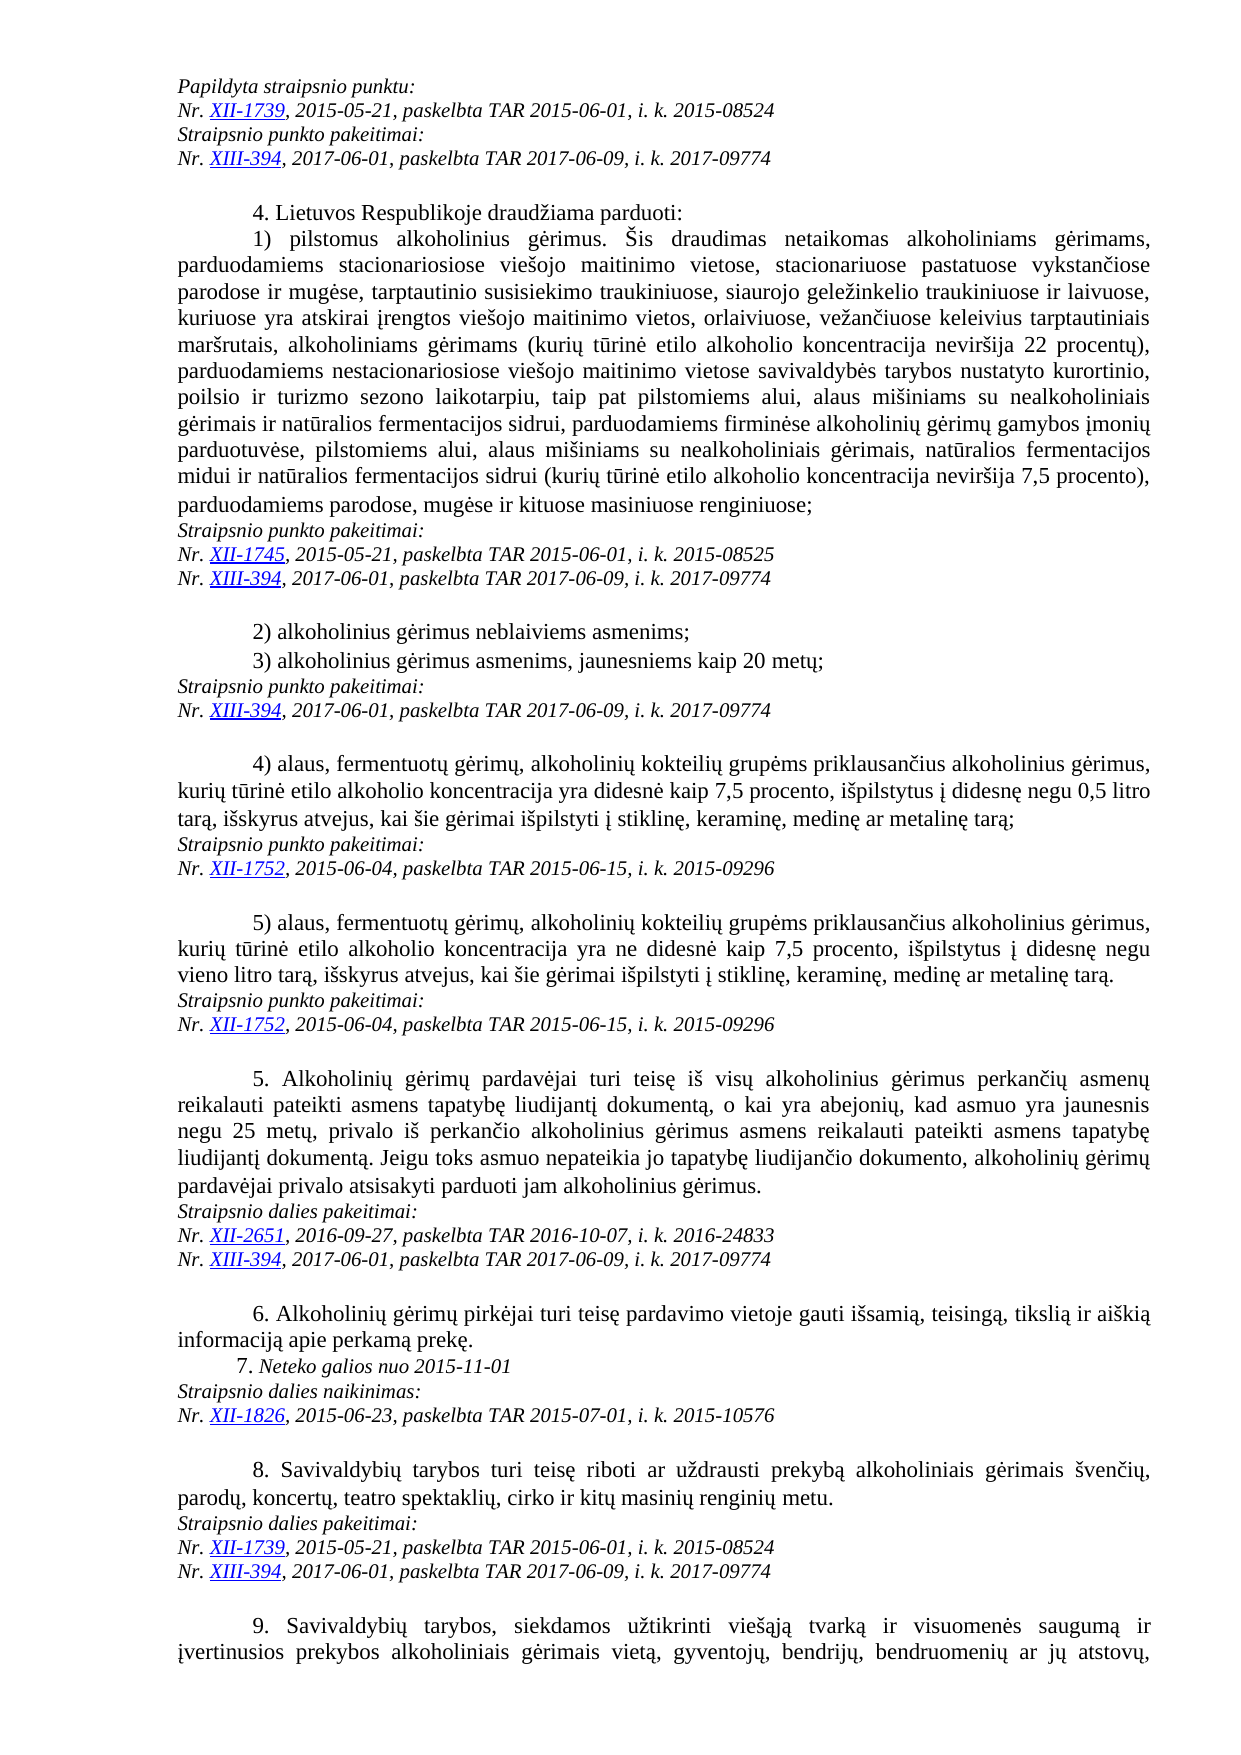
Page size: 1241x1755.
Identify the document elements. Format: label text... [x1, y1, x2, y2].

text 2) alkoholinius gėrimus neblaiviems asmenims; [177, 618, 1152, 645]
text 8. Savivaldybių tarybos turi teisę riboti ar uždrausti prekybą alkoholiniais gėrimais švenčių, parodų, koncertų, teatro spektaklių, cirko ir kitų masinių renginių metu. [177, 1456, 1152, 1511]
text Nr. XIII-394, 2017-06-01, paskelbta TAR 2017-06-09, i. k. 2017-09774 [177, 698, 1152, 722]
text Nr. XII-1826, 2015-06-23, paskelbta TAR 2015-07-01, i. k. 2015-10576 [177, 1403, 1152, 1427]
text Straipsnio punkto pakeitimai: [177, 832, 1152, 856]
text 4) alaus, fermentuotų gėrimų, alkoholinių kokteilių grupėms priklausančius alkoholinius gėrimus, kurių tūrinė etilo alkoholio koncentracija yra didesnė kaip 7,5 procento, išpilstytus į didesnę negu 0,5 litro tarą, išskyrus atvejus, kai šie gėrimai išpilstyti į stiklinę, keraminę, medinę ar metalinę tarą; [177, 750, 1152, 832]
text Straipsnio dalies naikinimas: [177, 1379, 1152, 1403]
text Straipsnio dalies pakeitimai: [177, 1511, 1152, 1535]
text Straipsnio punkto pakeitimai: [177, 517, 1152, 542]
text Nr. XII-1739, 2015-05-21, paskelbta TAR 2015-06-01, i. k. 2015-08524 [177, 1535, 1152, 1559]
text Straipsnio punkto pakeitimai: [177, 988, 1152, 1012]
text 1) pilstomus alkoholinius gėrimus. Šis draudimas netaikomas alkoholiniams gėrimams, parduodamiems stacionariosiose viešojo maitinimo vietose, stacionariuose pastatuose vykstančiose parodose ir mugėse, tarptautinio susisiekimo traukiniuose, siaurojo geležinkelio traukiniuose ir laivuose, kuriuose yra atskirai įrengtos viešojo maitinimo vietos, orlaiviuose, vežančiuose keleivius tarptautiniais maršrutais, alkoholiniams gėrimams (kurių tūrinė etilo alkoholio koncentracija neviršija 22 procentų), parduodamiems nestacionariosiose viešojo maitinimo vietose savivaldybės tarybos nustatyto kurortinio, poilsio ir turizmo sezono laikotarpiu, taip pat pilstomiems alui, alaus mišiniams su nealkoholiniais gėrimais ir natūralios fermentacijos sidrui, parduodamiems firminėse alkoholinių gėrimų gamybos įmonių parduotuvėse, pilstomiems alui, alaus mišiniams su nealkoholiniais gėrimais, natūralios fermentacijos midui ir natūralios fermentacijos sidrui (kurių tūrinė etilo alkoholio koncentracija neviršija 7,5 procento), parduodamiems parodose, mugėse ir kituose masiniuose renginiuose; [177, 225, 1152, 517]
text 7. Neteko galios nuo 2015-11-01 [177, 1352, 1152, 1379]
text Nr. XII-1752, 2015-06-04, paskelbta TAR 2015-06-15, i. k. 2015-09296 [177, 1012, 1152, 1036]
text 4. Lietuvos Respublikoje draudžiama parduoti: [177, 199, 1152, 225]
text Nr. XII-1745, 2015-05-21, paskelbta TAR 2015-06-01, i. k. 2015-08525 [177, 542, 1152, 566]
text Straipsnio dalies pakeitimai: [177, 1199, 1152, 1223]
text Nr. XIII-394, 2017-06-01, paskelbta TAR 2017-06-09, i. k. 2017-09774 [177, 1559, 1152, 1583]
text 6. Alkoholinių gėrimų pirkėjai turi teisę pardavimo vietoje gauti išsamią, teisingą, tikslią ir aiškią informaciją apie perkamą prekę. [177, 1300, 1152, 1352]
text 9. Savivaldybių tarybos, siekdamos užtikrinti viešąją tvarką ir visuomenės saugumą ir įvertinusios prekybos alkoholiniais gėrimais vietą, gyventojų, bendrijų, bendruomenių ar jų atstovų, [177, 1612, 1152, 1664]
text Straipsnio punkto pakeitimai: [177, 122, 1152, 146]
text Straipsnio punkto pakeitimai: [177, 673, 1152, 698]
text 5. Alkoholinių gėrimų pardavėjai turi teisę iš visų alkoholinius gėrimus perkančių asmenų reikalauti pateikti asmens tapatybę liudijantį dokumentą, o kai yra abejonių, kad asmuo yra jaunesnis negu 25 metų, privalo iš perkančio alkoholinius gėrimus asmens reikalauti pateikti asmens tapatybę liudijantį dokumentą. Jeigu toks asmuo nepateikia jo tapatybę liudijančio dokumento, alkoholinių gėrimų pardavėjai privalo atsisakyti parduoti jam alkoholinius gėrimus. [177, 1065, 1152, 1199]
text Papildyta straipsnio punktu: [177, 74, 1152, 98]
text Nr. XII-1739, 2015-05-21, paskelbta TAR 2015-06-01, i. k. 2015-08524 [177, 98, 1152, 122]
text 5) alaus, fermentuotų gėrimų, alkoholinių kokteilių grupėms priklausančius alkoholinius gėrimus, kurių tūrinė etilo alkoholio koncentracija yra ne didesnė kaip 7,5 procento, išpilstytus į didesnę negu vieno litro tarą, išskyrus atvejus, kai šie gėrimai išpilstyti į stiklinę, keraminę, medinę ar metalinę tarą. [177, 909, 1152, 988]
text Nr. XII-1752, 2015-06-04, paskelbta TAR 2015-06-15, i. k. 2015-09296 [177, 856, 1152, 880]
text Nr. XIII-394, 2017-06-01, paskelbta TAR 2017-06-09, i. k. 2017-09774 [177, 566, 1152, 590]
text 3) alkoholinius gėrimus asmenims, jaunesniems kaip 20 metų; [177, 645, 1152, 673]
text Nr. XII-2651, 2016-09-27, paskelbta TAR 2016-10-07, i. k. 2016-24833 [177, 1223, 1152, 1247]
text Nr. XIII-394, 2017-06-01, paskelbta TAR 2017-06-09, i. k. 2017-09774 [177, 1247, 1152, 1271]
text Nr. XIII-394, 2017-06-01, paskelbta TAR 2017-06-09, i. k. 2017-09774 [177, 146, 1152, 170]
